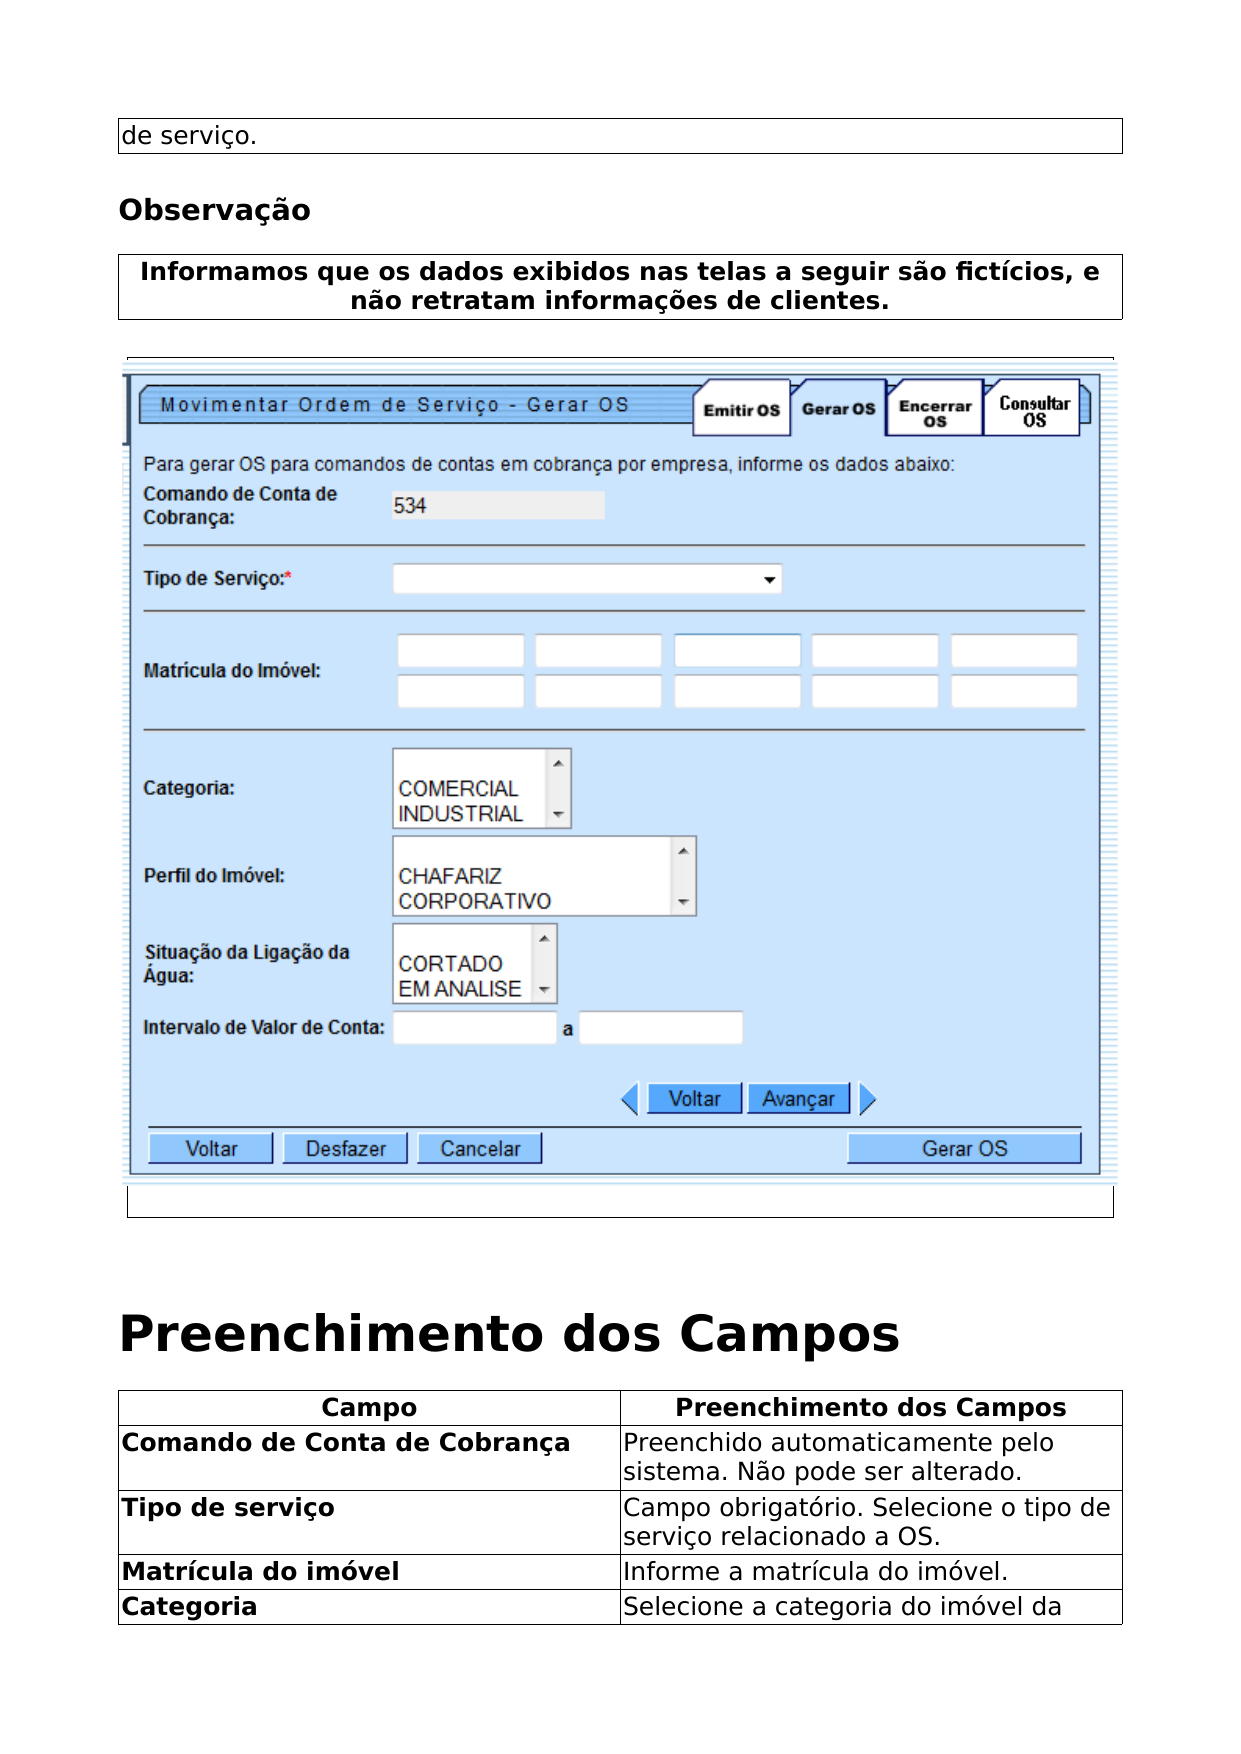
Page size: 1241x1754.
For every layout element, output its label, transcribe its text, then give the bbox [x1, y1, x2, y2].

table_cell Preenchido automaticamente pelo sistema. Não pode ser alterado. [621, 1426, 1122, 1490]
table_cell Informe a matrícula do imóvel. [621, 1555, 1122, 1589]
table_cell Selecione a categoria do imóvel da [621, 1590, 1122, 1624]
table_cell Categoria [119, 1590, 620, 1624]
table_header Campo [119, 1391, 620, 1425]
table_cell Campo obrigatório. Selecione o tipo de serviço relacionado a OS. [621, 1491, 1122, 1554]
picture [122, 360, 1118, 1186]
table_header [128, 1186, 1113, 1217]
table_header Informamos que os dados exibidos nas telas a seguir são fictícios, e não retratam informações de clientes. [119, 255, 1122, 319]
table_header Preenchimento dos Campos [621, 1391, 1122, 1425]
table_cell Comando de Conta de Cobrança [119, 1426, 620, 1490]
table_header de serviço. [119, 119, 1122, 153]
subtitle Observação [118, 193, 1122, 227]
table_cell Matrícula do imóvel [119, 1555, 620, 1589]
subtitle Preenchimento dos Campos [118, 1305, 1122, 1363]
table_cell Tipo de serviço [119, 1491, 620, 1554]
